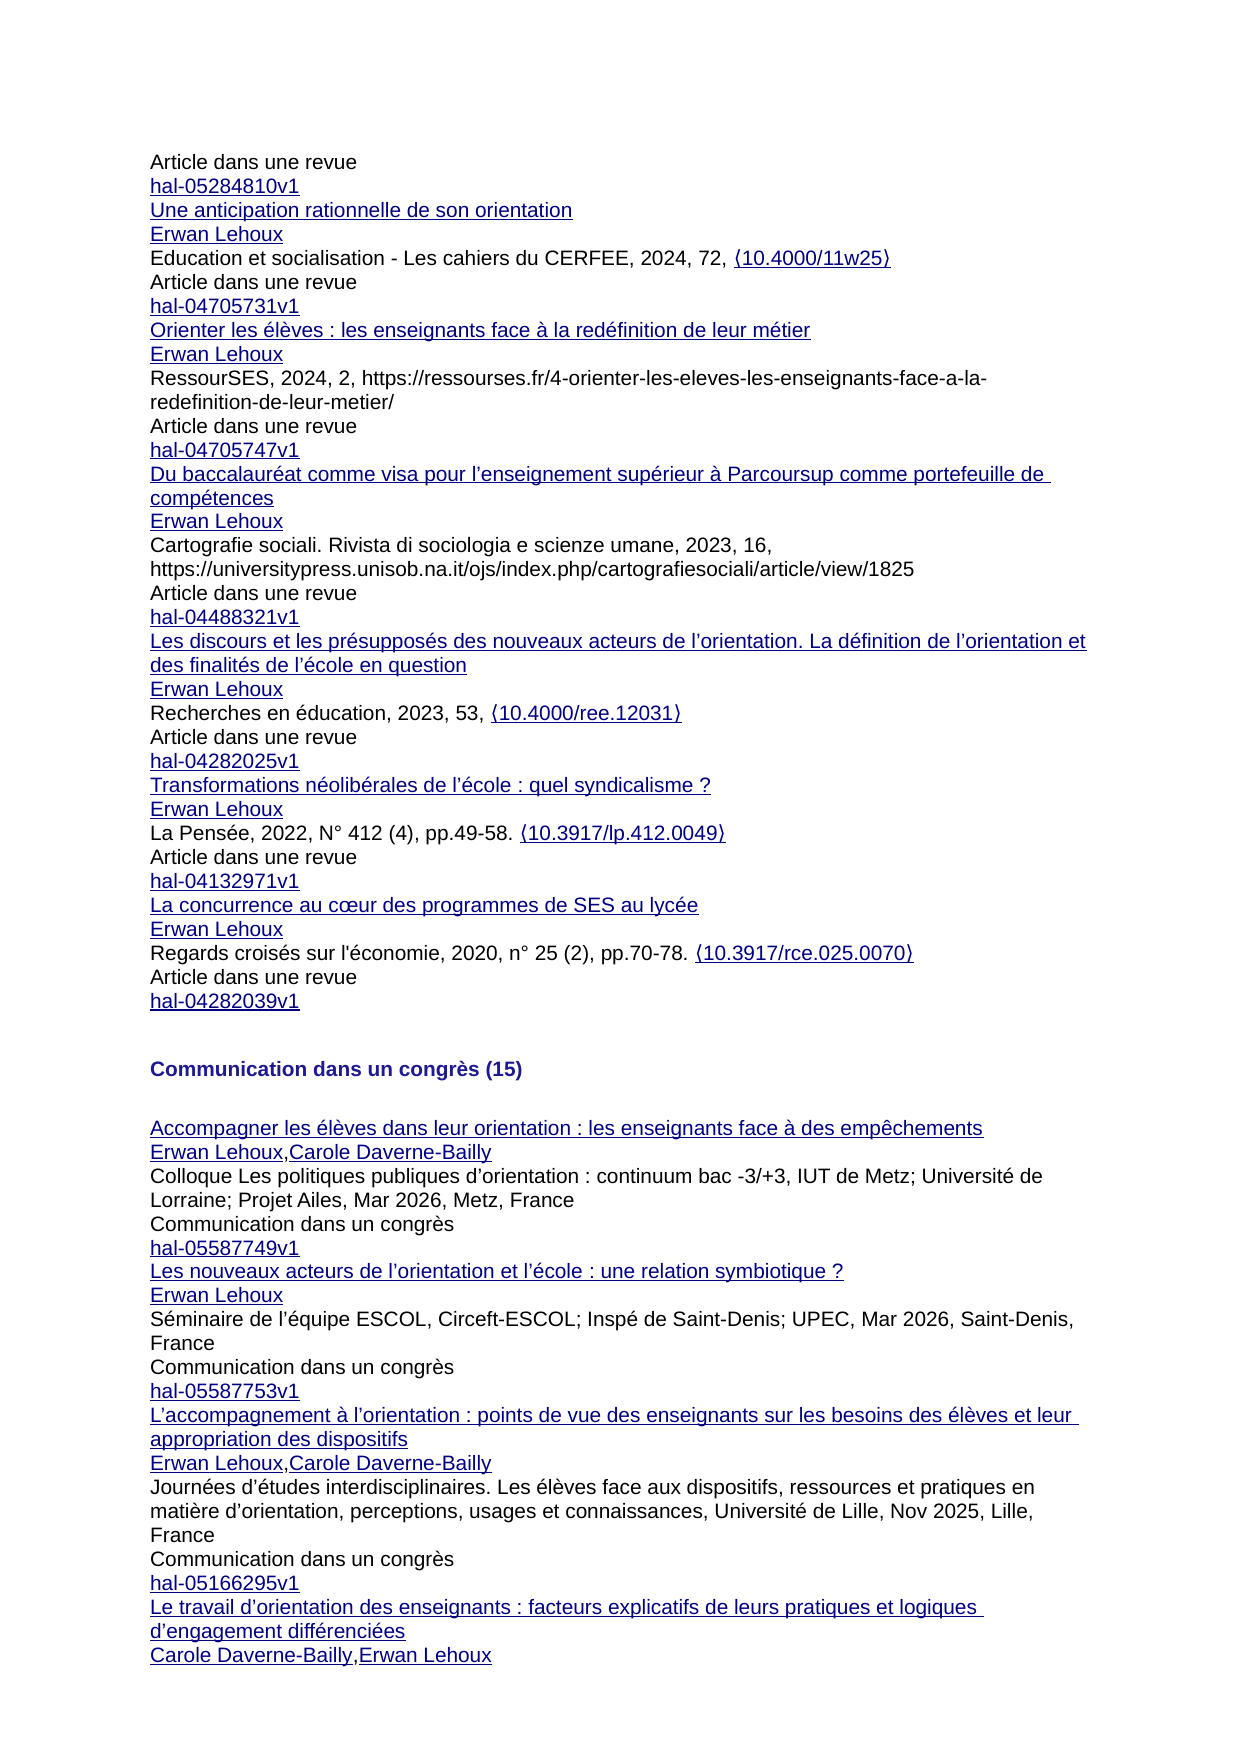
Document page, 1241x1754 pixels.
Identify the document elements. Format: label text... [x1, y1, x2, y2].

table_cell La concurrence au cœur des programmes de SES au lycée Erwan Lehoux Regards croisés sur l'économie, 2020, n° 25 (2), pp.70-78. ⟨10.3917/rce.025.0070⟩ Article dans une revue hal-04282039v1 [150, 893, 1090, 1012]
table_cell Une anticipation rationnelle de son orientation Erwan Lehoux Education et socialisation - Les cahiers du CERFEE, 2024, 72, ⟨10.4000/11w25⟩ Article dans une revue hal-04705731v1 [150, 198, 1090, 318]
table_cell Article dans une revue hal-05284810v1 [150, 150, 1090, 198]
table_cell Les nouveaux acteurs de l’orientation et l’école : une relation symbiotique ? Erwan Lehoux Séminaire de l’équipe ESCOL, Circeft-ESCOL; Inspé de Saint-Denis; UPEC, Mar 2026, Saint-Denis, France Communication dans un congrès hal-05587753v1 [150, 1259, 1090, 1403]
table_cell Du baccalauréat comme visa pour l’enseignement supérieur à Parcoursup comme portefeuille de compétences Erwan Lehoux Cartografie sociali. Rivista di sociologia e scienze umane, 2023, 16, https://universitypress.unisob.na.it/ojs/index.php/cartografiesociali/article/view/1825 Article dans une revue hal-04488321v1 [150, 461, 1090, 629]
table_cell Le travail d’orientation des enseignants : facteurs explicatifs de leurs pratiques et logiques d’engagement différenciées Carole Daverne-Bailly,Erwan Lehoux [150, 1595, 1090, 1667]
subtitle Communication dans un congrès (15) [150, 1057, 1090, 1081]
table_header Accompagner les élèves dans leur orientation : les enseignants face à des empêchements Erwan Lehoux,Carole Daverne-Bailly Colloque Les politiques publiques d’orientation : continuum bac -3/+3, IUT de Metz; Université de Lorraine; Projet Ailes, Mar 2026, Metz, France Communication dans un congrès hal-05587749v1 [150, 1116, 1090, 1259]
table_cell Les discours et les présupposés des nouveaux acteurs de l’orientation. La définition de l’orientation et des finalités de l’école en question Erwan Lehoux Recherches en éducation, 2023, 53, ⟨10.4000/ree.12031⟩ Article dans une revue hal-04282025v1 [150, 629, 1090, 773]
table_cell Orienter les élèves : les enseignants face à la redéfinition de leur métier Erwan Lehoux RessourSES, 2024, 2, https://ressourses.fr/4-orienter-les-eleves-les-enseignants-face-a-la-redefinition-de-leur-metier/ Article dans une revue hal-04705747v1 [150, 318, 1090, 461]
table_cell L’accompagnement à l’orientation : points de vue des enseignants sur les besoins des élèves et leur appropriation des dispositifs Erwan Lehoux,Carole Daverne-Bailly Journées d’études interdisciplinaires. Les élèves face aux dispositifs, ressources et pratiques en matière d’orientation, perceptions, usages et connaissances, Université de Lille, Nov 2025, Lille, France Communication dans un congrès hal-05166295v1 [150, 1403, 1090, 1595]
table_cell Transformations néolibérales de l’école : quel syndicalisme ? Erwan Lehoux La Pensée, 2022, N° 412 (4), pp.49-58. ⟨10.3917/lp.412.0049⟩ Article dans une revue hal-04132971v1 [150, 773, 1090, 893]
